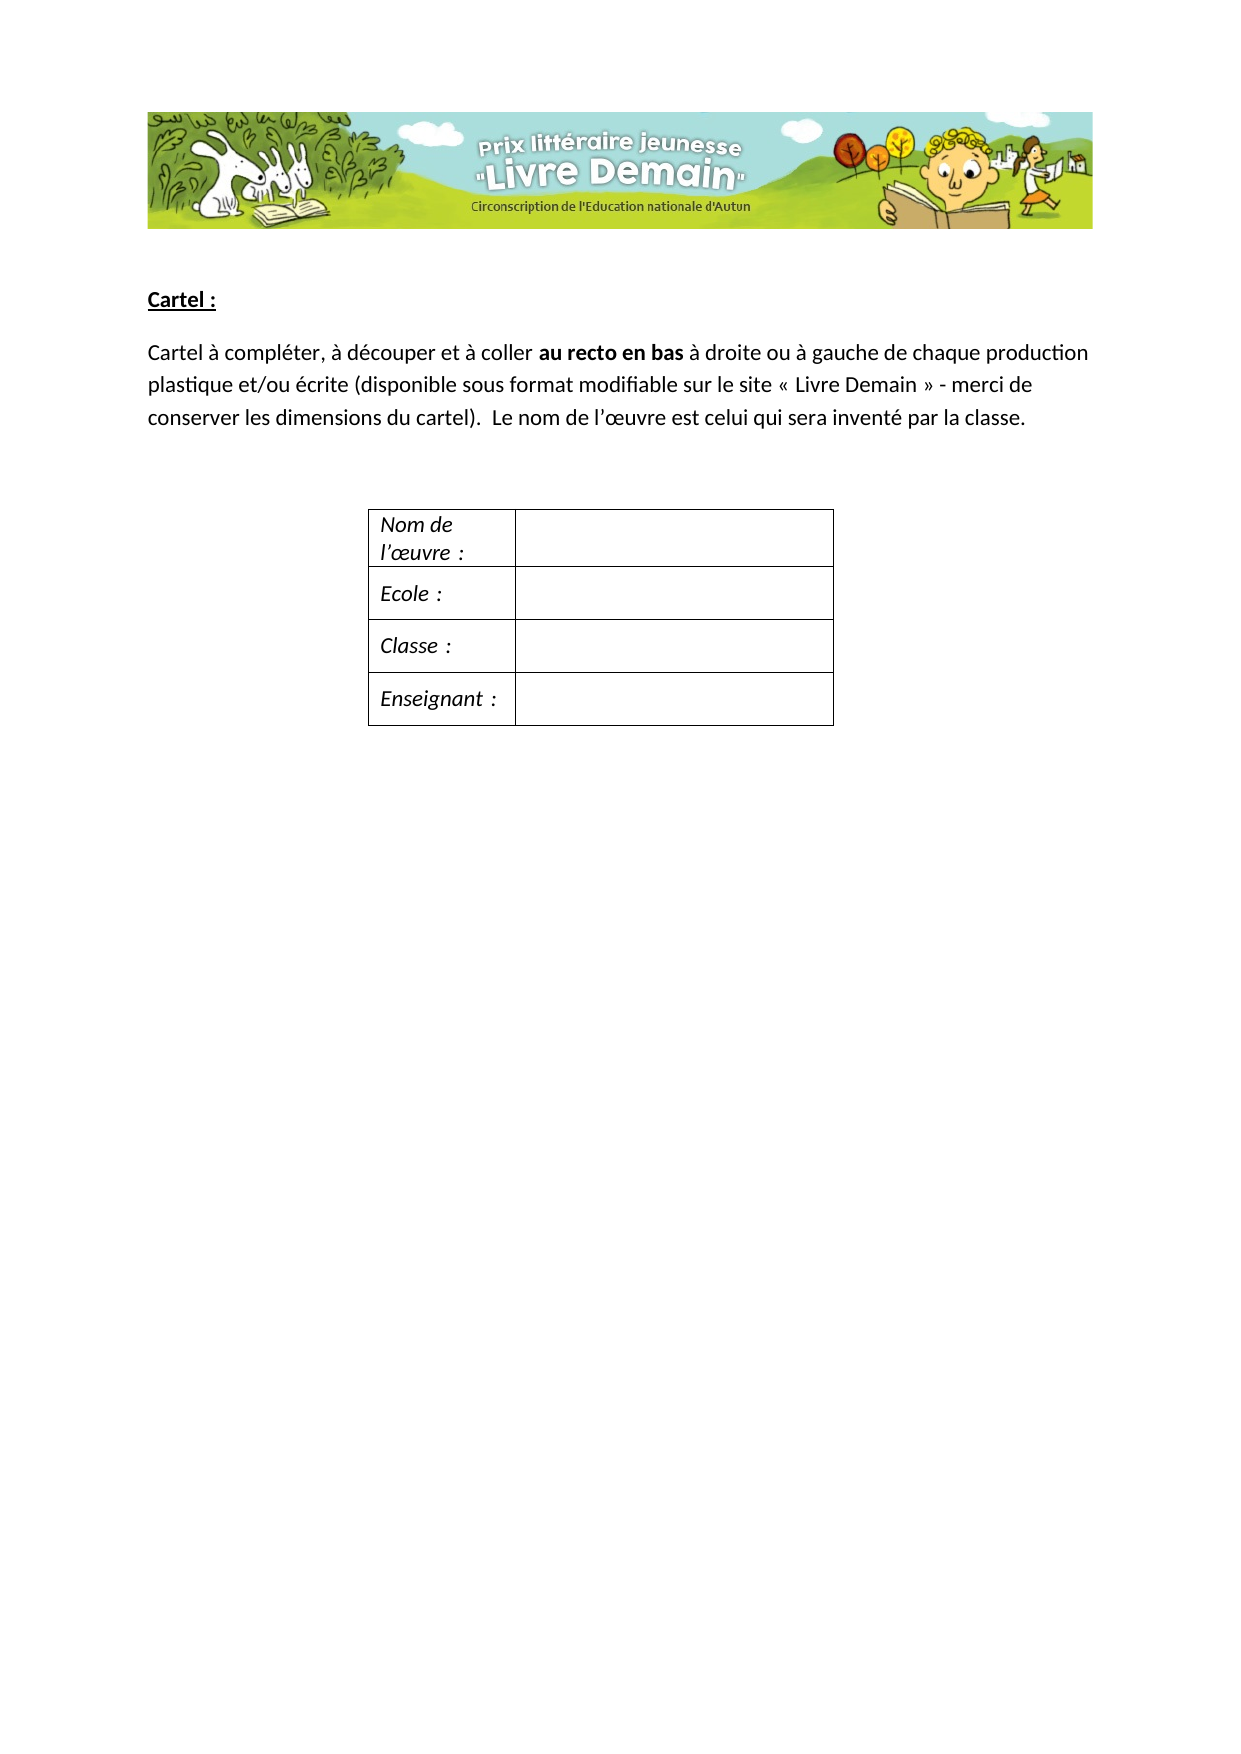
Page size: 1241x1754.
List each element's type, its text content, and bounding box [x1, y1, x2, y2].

table_cell [516, 673, 833, 724]
table_header [516, 510, 833, 566]
table_cell [516, 567, 833, 619]
text Cartel à compléter, à découper et à coller au recto en bas à droite ou à gauche de chaque production plastique et/ou écrite (disponible sous format modifiable sur le site « Livre Demain » - merci de conserver les dimensions du cartel). Le nom de l’œuvre est celui qui sera inventé par la classe. [148, 338, 1093, 431]
text Cartel : [148, 285, 1093, 313]
table_cell [516, 620, 833, 672]
table_header Nom de l’œuvre : [369, 510, 515, 566]
table_cell Ecole : [369, 567, 515, 619]
table_cell Classe : [369, 620, 515, 672]
table_cell Enseignant : [369, 673, 515, 724]
